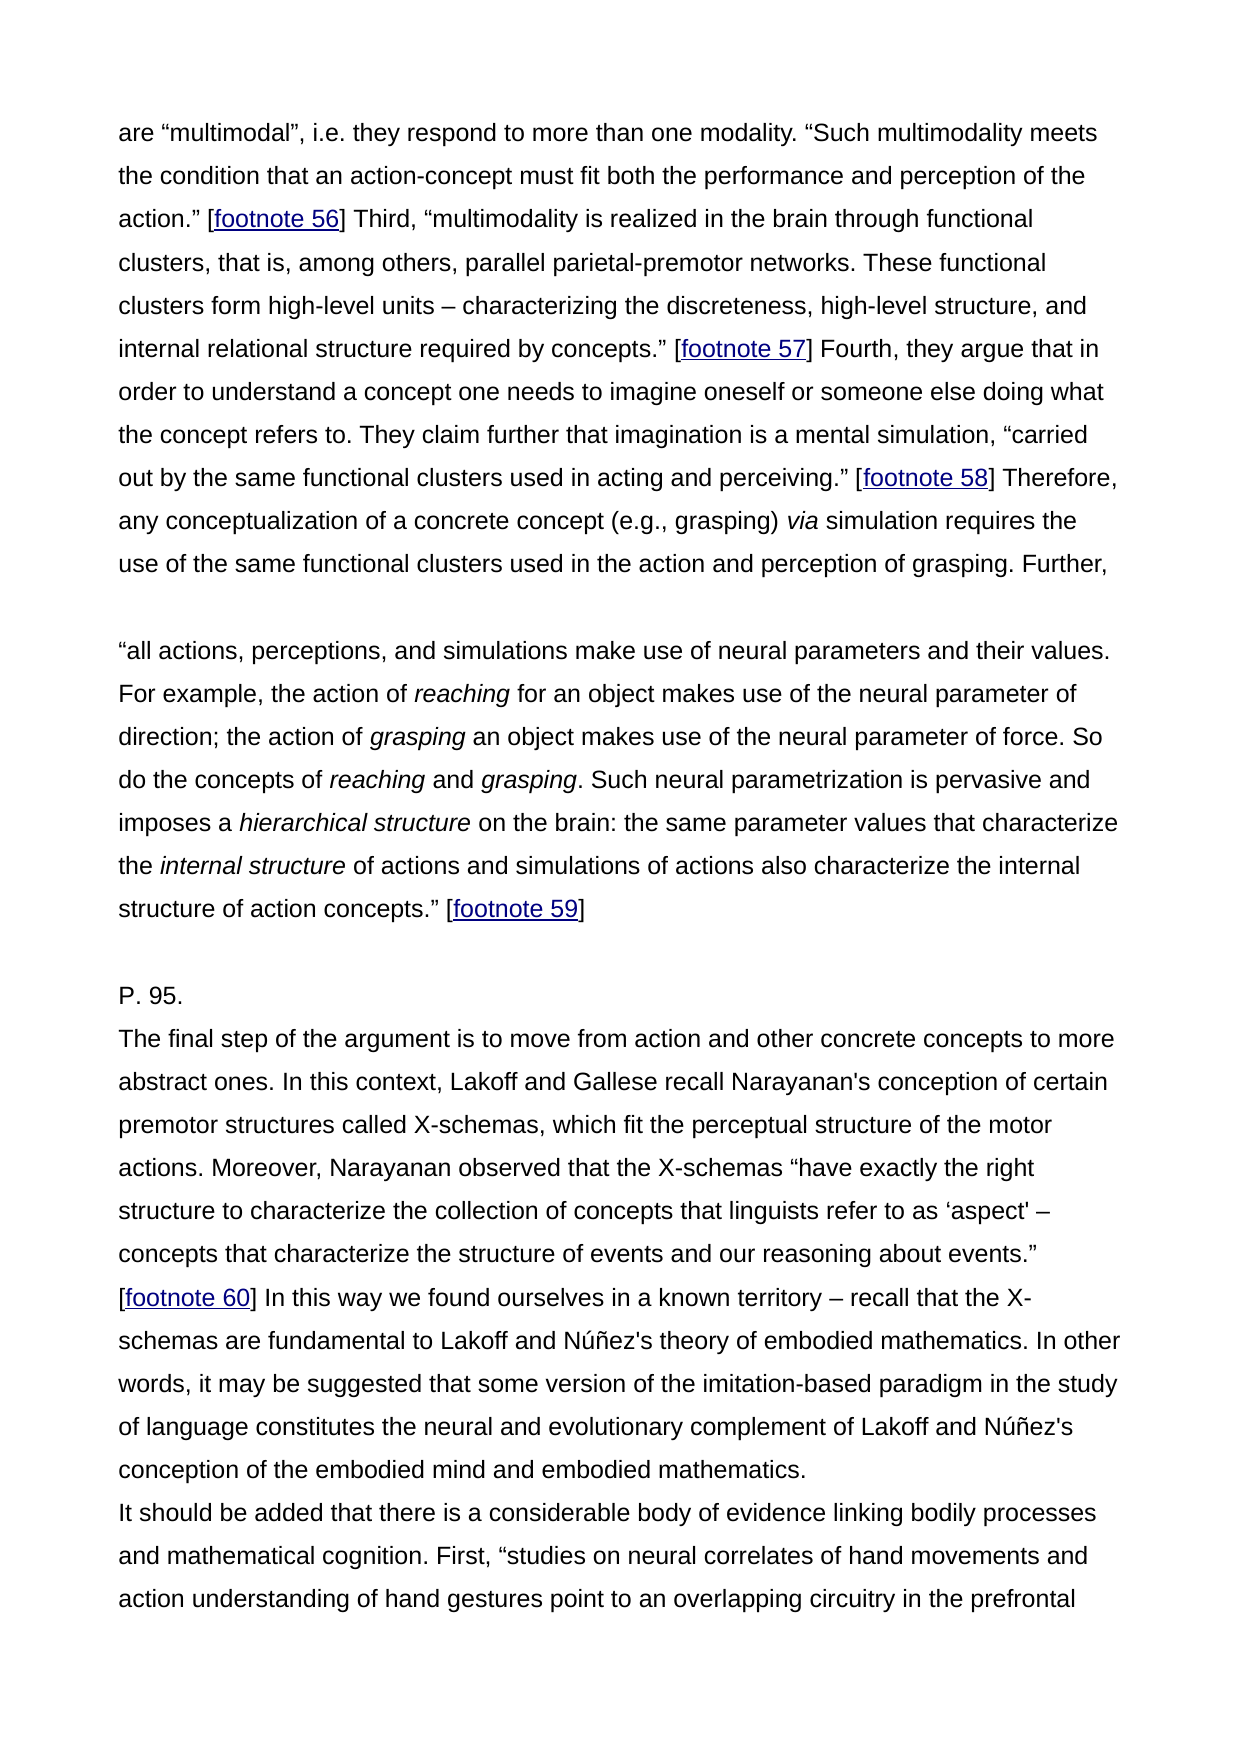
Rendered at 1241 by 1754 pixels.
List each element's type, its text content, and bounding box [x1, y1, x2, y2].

text It should be added that there is a considerable body of evidence linking bodily processes and mathematical cognition. First, “studies on neural correlates of hand movements and action understanding of hand gestures point to an overlapping circuitry in the prefrontal [118, 1498, 1122, 1613]
text The final step of the argument is to move from action and other concrete concepts to more abstract ones. In this context, Lakoff and Gallese recall Narayanan's conception of certain premotor structures called X-schemas, which fit the perceptual structure of the motor actions. Moreover, Narayanan observed that the X-schemas “have exactly the right structure to characterize the collection of concepts that linguists refer to as ‘aspect' – concepts that characterize the structure of events and our reasoning about events.” [footnote 60] In this way we found ourselves in a known territory – recall that the X-schemas are fundamental to Lakoff and Núñez's theory of embodied mathematics. In other words, it may be suggested that some version of the imitation-based paradigm in the study of language constitutes the neural and evolutionary complement of Lakoff and Núñez's conception of the embodied mind and embodied mathematics. [118, 1024, 1122, 1484]
text are “multimodal”, i.e. they respond to more than one modality. “Such multimodality meets the condition that an action-concept must fit both the performance and perception of the action.” [footnote 56] Third, “multimodality is realized in the brain through functional clusters, that is, among others, parallel parietal-premotor networks. These functional clusters form high-level units – characterizing the discreteness, high-level structure, and internal relational structure required by concepts.” [footnote 57] Fourth, they argue that in order to understand a concept one needs to imagine oneself or someone else doing what the concept refers to. They claim further that imagination is a mental simulation, “carried out by the same functional clusters used in acting and perceiving.” [footnote 58] Therefore, any conceptualization of a concrete concept (e.g., grasping) via simulation requires the use of the same functional clusters used in the action and perception of grasping. Further, [118, 118, 1122, 578]
text P. 95. [118, 981, 1122, 1009]
text “all actions, perceptions, and simulations make use of neural parameters and their values. For example, the action of reaching for an object makes use of the neural parameter of direction; the action of grasping an object makes use of the neural parameter of force. So do the concepts of reaching and grasping. Such neural parametrization is pervasive and imposes a hierarchical structure on the brain: the same parameter values that characterize the internal structure of actions and simulations of actions also characterize the internal structure of action concepts.” [footnote 59] [118, 636, 1122, 923]
